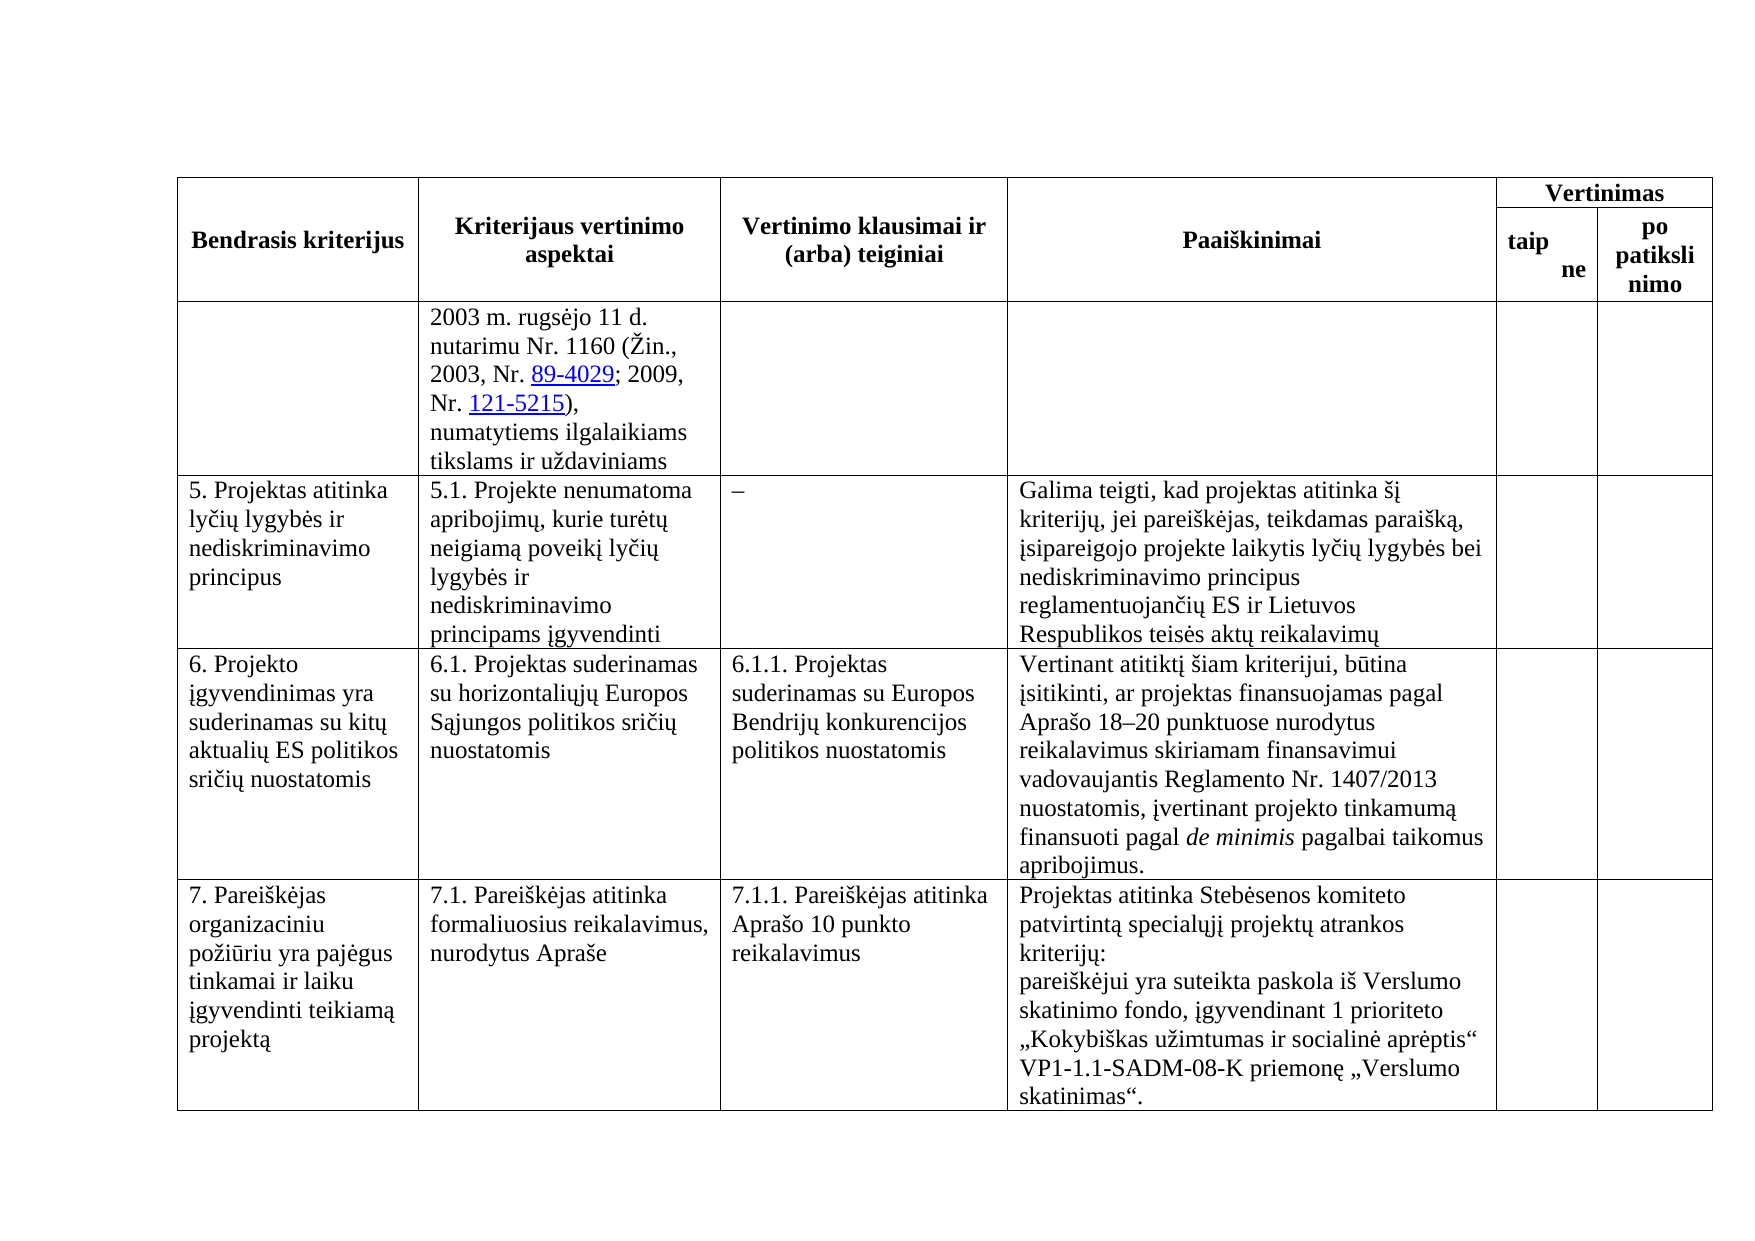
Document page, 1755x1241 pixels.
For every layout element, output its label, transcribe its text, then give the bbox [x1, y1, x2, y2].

table_cell [178, 302, 418, 474]
table_cell [1598, 476, 1712, 648]
table_cell – [721, 476, 1007, 648]
table_cell [1598, 649, 1712, 879]
table_cell Projektas atitinka Stebėsenos komiteto patvirtintą specialųjį projektų atrankos kriterijų: pareiškėjui yra suteikta paskola iš Verslumo skatinimo fondo, įgyvendinant 1 prioriteto „Kokybiškas užimtumas ir socialinė aprėptis“ VP1-1.1-SADM-08-K priemonę „Verslumo skatinimas“. [1008, 880, 1496, 1110]
table_cell 6. Projekto įgyvendinimas yra suderinamas su kitų aktualių ES politikos sričių nuostatomis [178, 649, 418, 879]
table_cell 6.1.1. Projektas suderinamas su Europos Bendrijų konkurencijos politikos nuostatomis [721, 649, 1007, 879]
table_cell Galima teigti, kad projektas atitinka šį kriterijų, jei pareiškėjas, teikdamas paraišką, įsipareigojo projekte laikytis lyčių lygybės bei nediskriminavimo principus reglamentuojančių ES ir Lietuvos Respublikos teisės aktų reikalavimų [1008, 476, 1496, 648]
table_cell 5. Projektas atitinka lyčių lygybės ir nediskriminavimo principus [178, 476, 418, 648]
table_cell 7. Pareiškėjas organizaciniu požiūriu yra pajėgus tinkamai ir laiku įgyvendinti teikiamą projektą [178, 880, 418, 1110]
table_cell [1598, 880, 1712, 1110]
table_header Paaiškinimai [1008, 178, 1496, 301]
table_cell 6.1. Projektas suderinamas su horizontaliųjų Europos Sąjungos politikos sričių nuostatomis [419, 649, 720, 879]
table_cell [721, 302, 1007, 474]
table_cell Vertinant atitiktį šiam kriterijui, būtina įsitikinti, ar projektas finansuojamas pagal Aprašo 18–20 punktuose nurodytus reikalavimus skiriamam finansavimui vadovaujantis Reglamento Nr. 1407/2013 nuostatomis, įvertinant projekto tinkamumą finansuoti pagal de minimis pagalbai taikomus apribojimus. [1008, 649, 1496, 879]
table_cell 5.1. Projekte nenumatoma apribojimų, kurie turėtų neigiamą poveikį lyčių lygybės ir nediskriminavimo principams įgyvendinti [419, 476, 720, 648]
table_cell po patikslinimo [1598, 208, 1712, 301]
table_cell taip ne [1497, 208, 1597, 301]
table_cell 2003 m. rugsėjo 11 d. nutarimu Nr. 1160 (Žin., 2003, Nr. 89-4029; 2009, Nr. 121-5215), numatytiems ilgalaikiams tikslams ir uždaviniams [419, 302, 720, 474]
table_cell [1497, 302, 1597, 474]
table_cell [1497, 476, 1597, 648]
table_header Kriterijaus vertinimo aspektai [419, 178, 720, 301]
table_cell [1598, 302, 1712, 474]
table_header Bendrasis kriterijus [178, 178, 418, 301]
table_cell [1497, 649, 1597, 879]
table_cell 7.1. Pareiškėjas atitinka formaliuosius reikalavimus, nurodytus Apraše [419, 880, 720, 1110]
table_cell [1008, 302, 1496, 474]
table_cell 7.1.1. Pareiškėjas atitinka Aprašo 10 punkto reikalavimus [721, 880, 1007, 1110]
table_header Vertinimas [1497, 178, 1712, 207]
table_header Vertinimo klausimai ir (arba) teiginiai [721, 178, 1007, 301]
table_cell [1497, 880, 1597, 1110]
